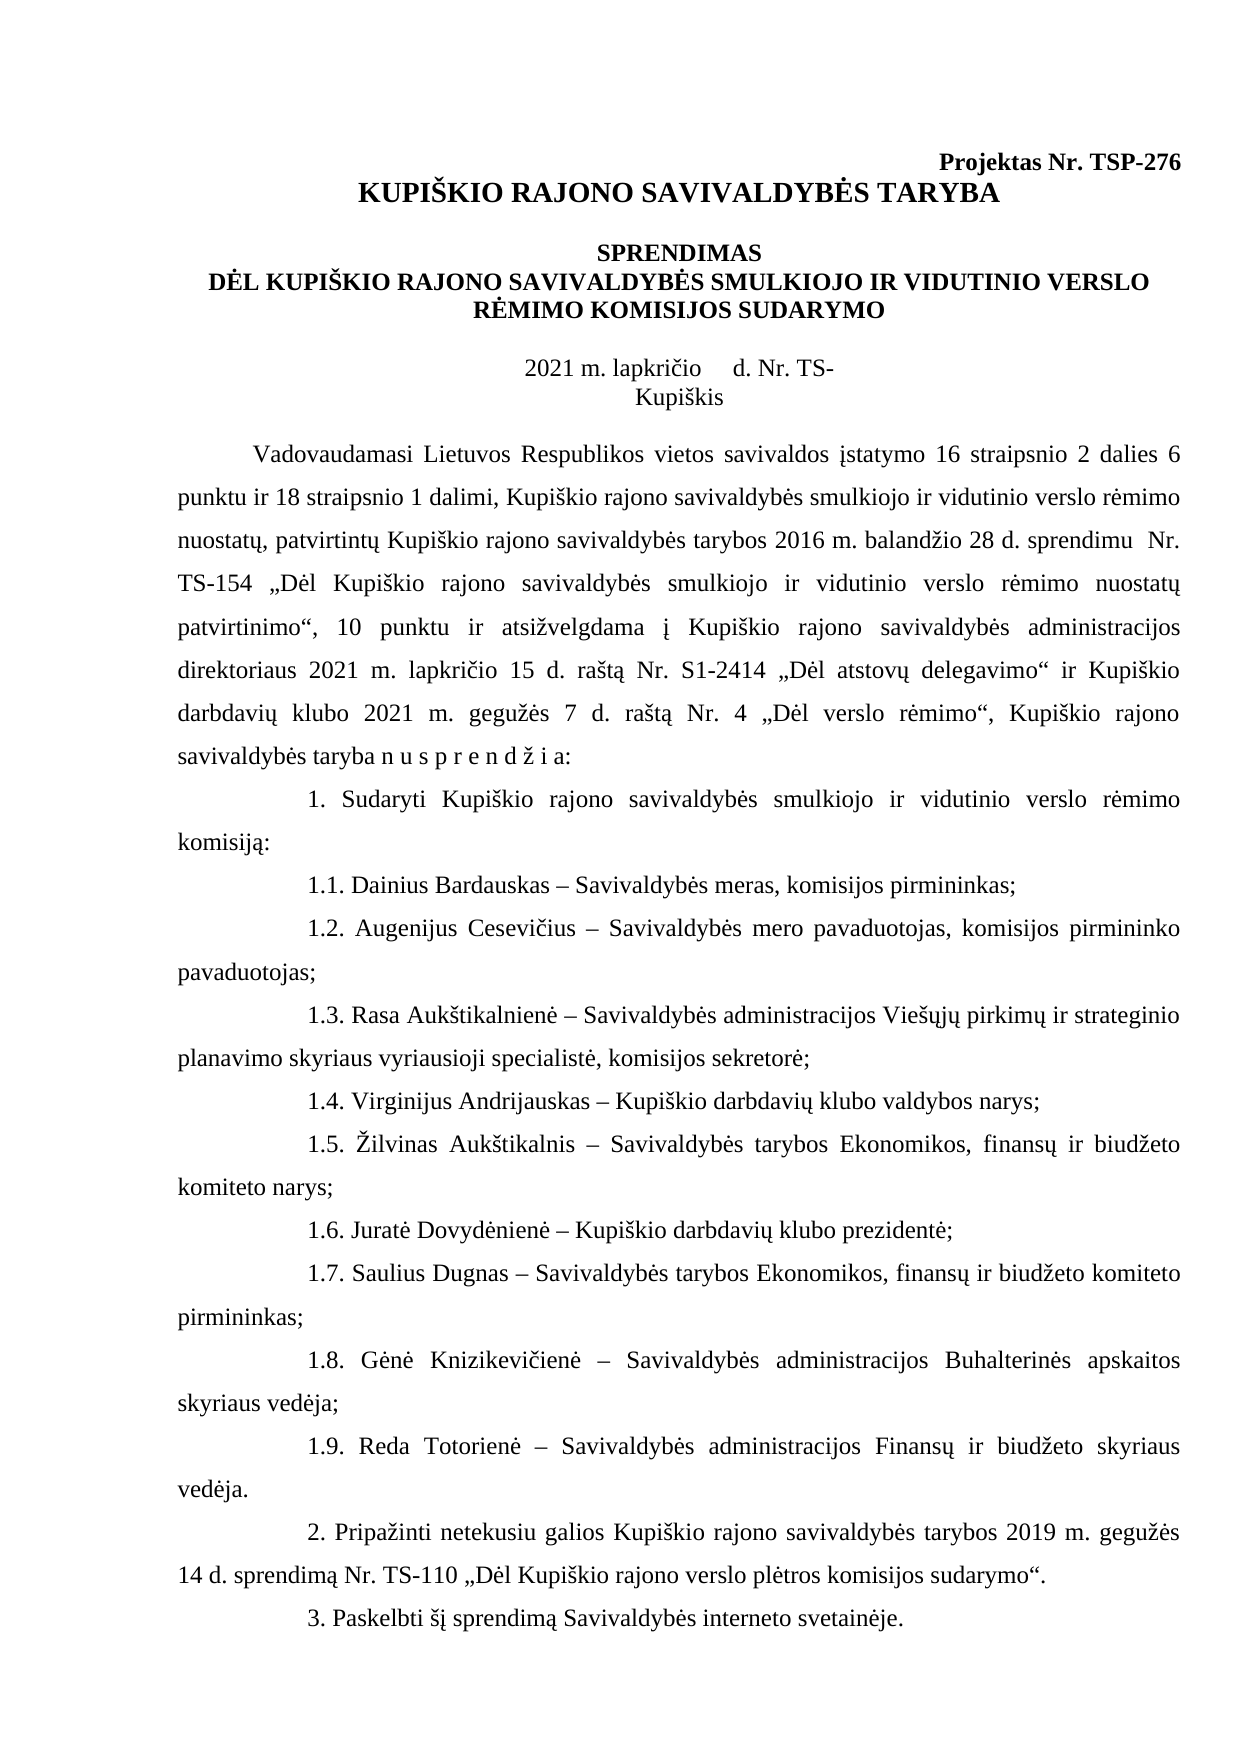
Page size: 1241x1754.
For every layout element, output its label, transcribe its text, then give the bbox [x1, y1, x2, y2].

text 1. Sudaryti Kupiškio rajono savivaldybės smulkiojo ir vidutinio verslo rėmimo komisiją: [177, 784, 1181, 856]
text 1.8. Gėnė Knizikevičienė – Savivaldybės administracijos Buhalterinės apskaitos skyriaus vedėja; [177, 1345, 1181, 1417]
text 2021 m. lapkričio d. Nr. TS- [177, 353, 1181, 382]
text Projektas Nr. TSP-276 [177, 147, 1181, 176]
text 1.4. Virginijus Andrijauskas – Kupiškio darbdavių klubo valdybos narys; [177, 1086, 1181, 1115]
text 2. Pripažinti netekusiu galios Kupiškio rajono savivaldybės tarybos 2019 m. gegužės 14 d. sprendimą Nr. TS-110 „Dėl Kupiškio rajono verslo plėtros komisijos sudarymo“. [177, 1517, 1181, 1589]
text 1.1. Dainius Bardauskas – Savivaldybės meras, komisijos pirmininkas; [177, 870, 1181, 899]
text Kupiškis [177, 382, 1181, 410]
text 1.2. Augenijus Cesevičius – Savivaldybės mero pavaduotojas, komisijos pirmininko pavaduotojas; [177, 913, 1181, 985]
text 3. Paskelbti šį sprendimą Savivaldybės interneto svetainėje. [177, 1603, 1181, 1632]
text SPRENDIMAS [177, 238, 1181, 267]
text KUPIŠKIO RAJONO SAVIVALDYBĖS TARYBA [177, 176, 1181, 209]
text DĖL KUPIŠKIO RAJONO SAVIVALDYBĖS SMULKIOJO IR VIDUTINIO VERSLO RĖMIMO KOMISIJOS SUDARYMO [177, 267, 1181, 324]
text 1.6. Juratė Dovydėnienė – Kupiškio darbdavių klubo prezidentė; [177, 1215, 1181, 1244]
text Vadovaudamasi Lietuvos Respublikos vietos savivaldos įstatymo 16 straipsnio 2 dalies 6 punktu ir 18 straipsnio 1 dalimi, Kupiškio rajono savivaldybės smulkiojo ir vidutinio verslo rėmimo nuostatų, patvirtintų Kupiškio rajono savivaldybės tarybos 2016 m. balandžio 28 d. sprendimu Nr. TS-154 „Dėl Kupiškio rajono savivaldybės smulkiojo ir vidutinio verslo rėmimo nuostatų patvirtinimo“, 10 punktu ir atsižvelgdama į Kupiškio rajono savivaldybės administracijos direktoriaus 2021 m. lapkričio 15 d. raštą Nr. S1-2414 „Dėl atstovų delegavimo“ ir Kupiškio darbdavių klubo 2021 m. gegužės 7 d. raštą Nr. 4 „Dėl verslo rėmimo“, Kupiškio rajono savivaldybės taryba n u s p r e n d ž i a: [177, 439, 1181, 770]
text 1.3. Rasa Aukštikalnienė – Savivaldybės administracijos Viešųjų pirkimų ir strateginio planavimo skyriaus vyriausioji specialistė, komisijos sekretorė; [177, 1000, 1181, 1072]
text 1.5. Žilvinas Aukštikalnis – Savivaldybės tarybos Ekonomikos, finansų ir biudžeto komiteto narys; [177, 1129, 1181, 1201]
text 1.7. Saulius Dugnas – Savivaldybės tarybos Ekonomikos, finansų ir biudžeto komiteto pirmininkas; [177, 1258, 1181, 1330]
text 1.9. Reda Totorienė – Savivaldybės administracijos Finansų ir biudžeto skyriaus vedėja. [177, 1431, 1181, 1503]
